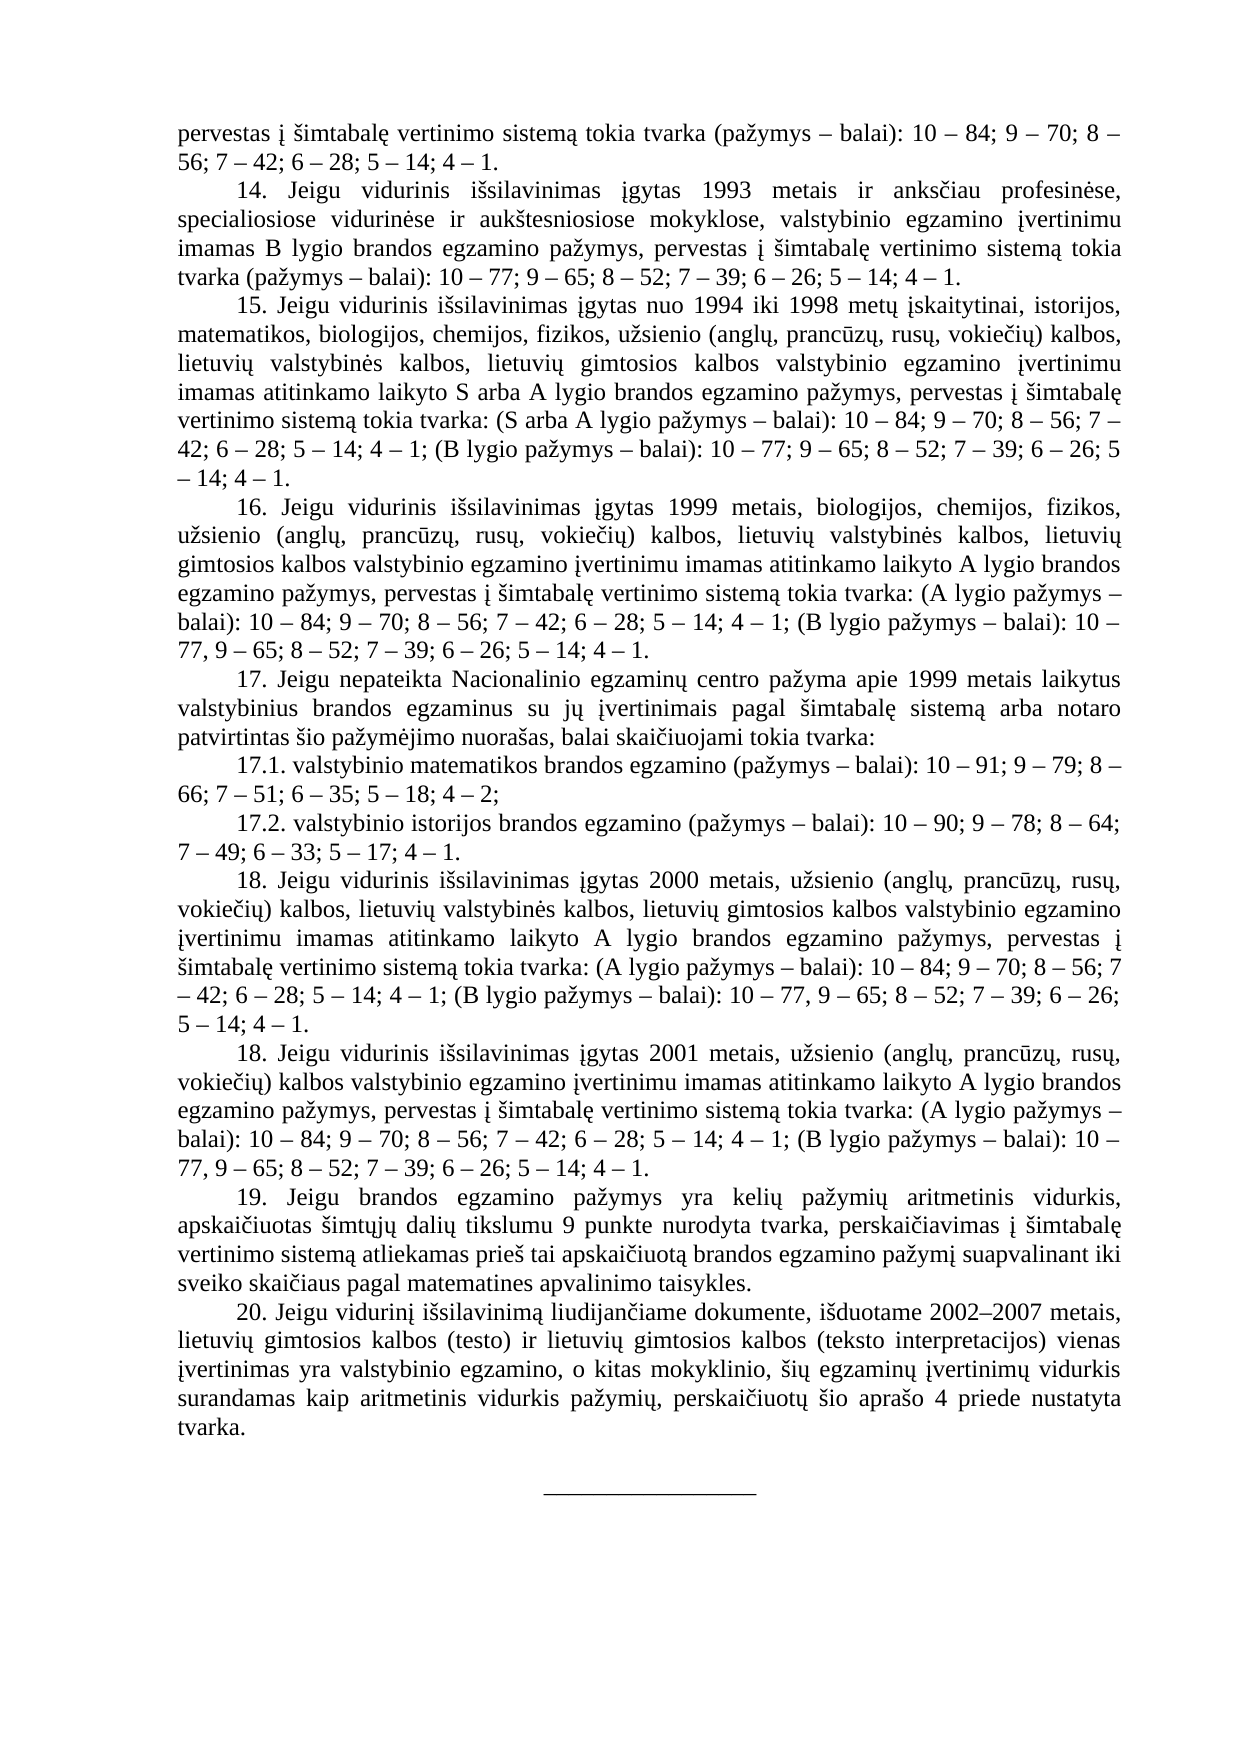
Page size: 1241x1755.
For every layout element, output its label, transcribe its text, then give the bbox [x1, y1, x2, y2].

text 18. Jeigu vidurinis išsilavinimas įgytas 2000 metais, užsienio (anglų, prancūzų, rusų, vokiečių) kalbos, lietuvių valstybinės kalbos, lietuvių gimtosios kalbos valstybinio egzamino įvertinimu imamas atitinkamo laikyto A lygio brandos egzamino pažymys, pervestas į šimtabalę vertinimo sistemą tokia tvarka: (A lygio pažymys – balai): 10 – 84; 9 – 70; 8 – 56; 7 – 42; 6 – 28; 5 – 14; 4 – 1; (B lygio pažymys – balai): 10 – 77, 9 – 65; 8 – 52; 7 – 39; 6 – 26; 5 – 14; 4 – 1. [177, 866, 1122, 1038]
text 14. Jeigu vidurinis išsilavinimas įgytas 1993 metais ir anksčiau profesinėse, specialiosiose vidurinėse ir aukštesniosiose mokyklose, valstybinio egzamino įvertinimu imamas B lygio brandos egzamino pažymys, pervestas į šimtabalę vertinimo sistemą tokia tvarka (pažymys – balai): 10 – 77; 9 – 65; 8 – 52; 7 – 39; 6 – 26; 5 – 14; 4 – 1. [177, 176, 1122, 291]
text 17.1. valstybinio matematikos brandos egzamino (pažymys – balai): 10 – 91; 9 – 79; 8 – 66; 7 – 51; 6 – 35; 5 – 18; 4 – 2; [177, 751, 1122, 808]
text 16. Jeigu vidurinis išsilavinimas įgytas 1999 metais, biologijos, chemijos, fizikos, užsienio (anglų, prancūzų, rusų, vokiečių) kalbos, lietuvių valstybinės kalbos, lietuvių gimtosios kalbos valstybinio egzamino įvertinimu imamas atitinkamo laikyto A lygio brandos egzamino pažymys, pervestas į šimtabalę vertinimo sistemą tokia tvarka: (A lygio pažymys – balai): 10 – 84; 9 – 70; 8 – 56; 7 – 42; 6 – 28; 5 – 14; 4 – 1; (B lygio pažymys – balai): 10 – 77, 9 – 65; 8 – 52; 7 – 39; 6 – 26; 5 – 14; 4 – 1. [177, 492, 1122, 664]
text 15. Jeigu vidurinis išsilavinimas įgytas nuo 1994 iki 1998 metų įskaitytinai, istorijos, matematikos, biologijos, chemijos, fizikos, užsienio (anglų, prancūzų, rusų, vokiečių) kalbos, lietuvių valstybinės kalbos, lietuvių gimtosios kalbos valstybinio egzamino įvertinimu imamas atitinkamo laikyto S arba A lygio brandos egzamino pažymys, pervestas į šimtabalę vertinimo sistemą tokia tvarka: (S arba A lygio pažymys – balai): 10 – 84; 9 – 70; 8 – 56; 7 – 42; 6 – 28; 5 – 14; 4 – 1; (B lygio pažymys – balai): 10 – 77; 9 – 65; 8 – 52; 7 – 39; 6 – 26; 5 – 14; 4 – 1. [177, 291, 1122, 492]
text 20. Jeigu vidurinį išsilavinimą liudijančiame dokumente, išduotame 2002–2007 metais, lietuvių gimtosios kalbos (testo) ir lietuvių gimtosios kalbos (teksto interpretacijos) vienas įvertinimas yra valstybinio egzamino, o kitas mokyklinio, šių egzaminų įvertinimų vidurkis surandamas kaip aritmetinis vidurkis pažymių, perskaičiuotų šio aprašo 4 priede nustatyta tvarka. [177, 1297, 1122, 1441]
text pervestas į šimtabalę vertinimo sistemą tokia tvarka (pažymys – balai): 10 – 84; 9 – 70; 8 – 56; 7 – 42; 6 – 28; 5 – 14; 4 – 1. [177, 118, 1122, 176]
text 19. Jeigu brandos egzamino pažymys yra kelių pažymių aritmetinis vidurkis, apskaičiuotas šimtųjų dalių tikslumu 9 punkte nurodyta tvarka, perskaičiavimas į šimtabalę vertinimo sistemą atliekamas prieš tai apskaičiuotą brandos egzamino pažymį suapvalinant iki sveiko skaičiaus pagal matematines apvalinimo taisykles. [177, 1182, 1122, 1297]
text 17. Jeigu nepateikta Nacionalinio egzaminų centro pažyma apie 1999 metais laikytus valstybinius brandos egzaminus su jų įvertinimais pagal šimtabalę sistemą arba notaro patvirtintas šio pažymėjimo nuorašas, balai skaičiuojami tokia tvarka: [177, 664, 1122, 751]
text _________________ [177, 1469, 1122, 1498]
text 17.2. valstybinio istorijos brandos egzamino (pažymys – balai): 10 – 90; 9 – 78; 8 – 64; 7 – 49; 6 – 33; 5 – 17; 4 – 1. [177, 808, 1122, 866]
text 18. Jeigu vidurinis išsilavinimas įgytas 2001 metais, užsienio (anglų, prancūzų, rusų, vokiečių) kalbos valstybinio egzamino įvertinimu imamas atitinkamo laikyto A lygio brandos egzamino pažymys, pervestas į šimtabalę vertinimo sistemą tokia tvarka: (A lygio pažymys – balai): 10 – 84; 9 – 70; 8 – 56; 7 – 42; 6 – 28; 5 – 14; 4 – 1; (B lygio pažymys – balai): 10 – 77, 9 – 65; 8 – 52; 7 – 39; 6 – 26; 5 – 14; 4 – 1. [177, 1038, 1122, 1182]
